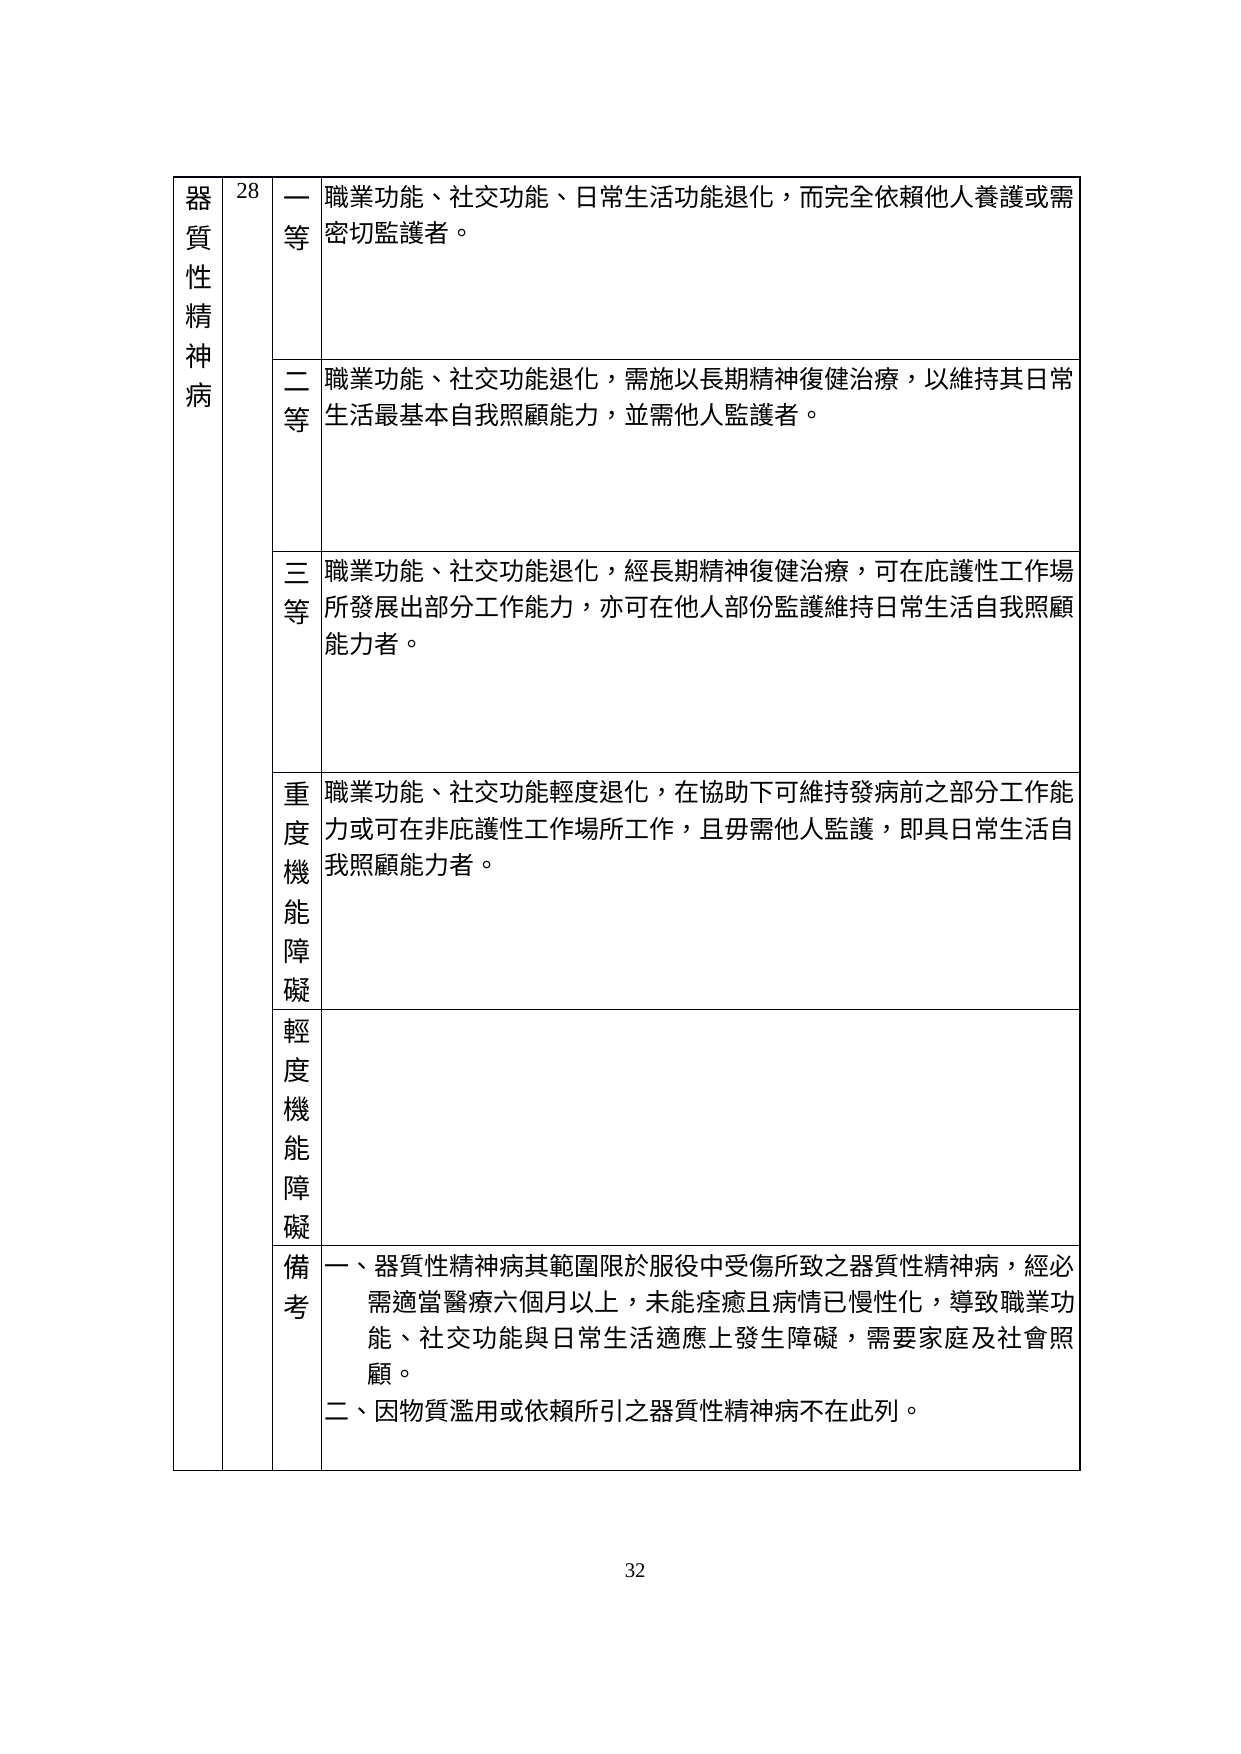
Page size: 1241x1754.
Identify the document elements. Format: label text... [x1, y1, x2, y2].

table_header 器 質 性 精 神 病 [174, 178, 222, 1470]
table_cell 一、器質性精神病其範圍限於服役中受傷所致之器質性精神病，經必需適當醫療六個月以上，未能痊癒且病情已慢性化，導致職業功能、社交功能與日常生活適應上發生障礙，需要家庭及社會照顧。 二、因物質濫用或依賴所引之器質性精神病不在此列。 [322, 1246, 1079, 1470]
table_cell 二 等 [273, 360, 321, 551]
table_cell 職業功能、社交功能退化，經長期精神復健治療，可在庇護性工作場所發展出部分工作能力，亦可在他人部份監護維持日常生活自我照顧能力者。 [322, 552, 1079, 772]
table_header 一 等 [273, 178, 321, 358]
table_cell [322, 1010, 1079, 1245]
table_cell 備 考 [273, 1246, 321, 1470]
table_header 28 [223, 178, 272, 1470]
table_cell 輕 度 機 能 障 礙 [273, 1010, 321, 1245]
table_cell 重 度 機 能 障 礙 [273, 773, 321, 1008]
table_cell 三 等 [273, 552, 321, 772]
table_cell 職業功能、社交功能退化，需施以長期精神復健治療，以維持其日常生活最基本自我照顧能力，並需他人監護者。 [322, 360, 1079, 551]
table_header 職業功能、社交功能、日常生活功能退化，而完全依賴他人養護或需密切監護者。 [322, 178, 1079, 358]
table_cell 職業功能、社交功能輕度退化，在協助下可維持發病前之部分工作能力或可在非庇護性工作場所工作，且毋需他人監護，即具日常生活自我照顧能力者。 [322, 773, 1079, 1008]
